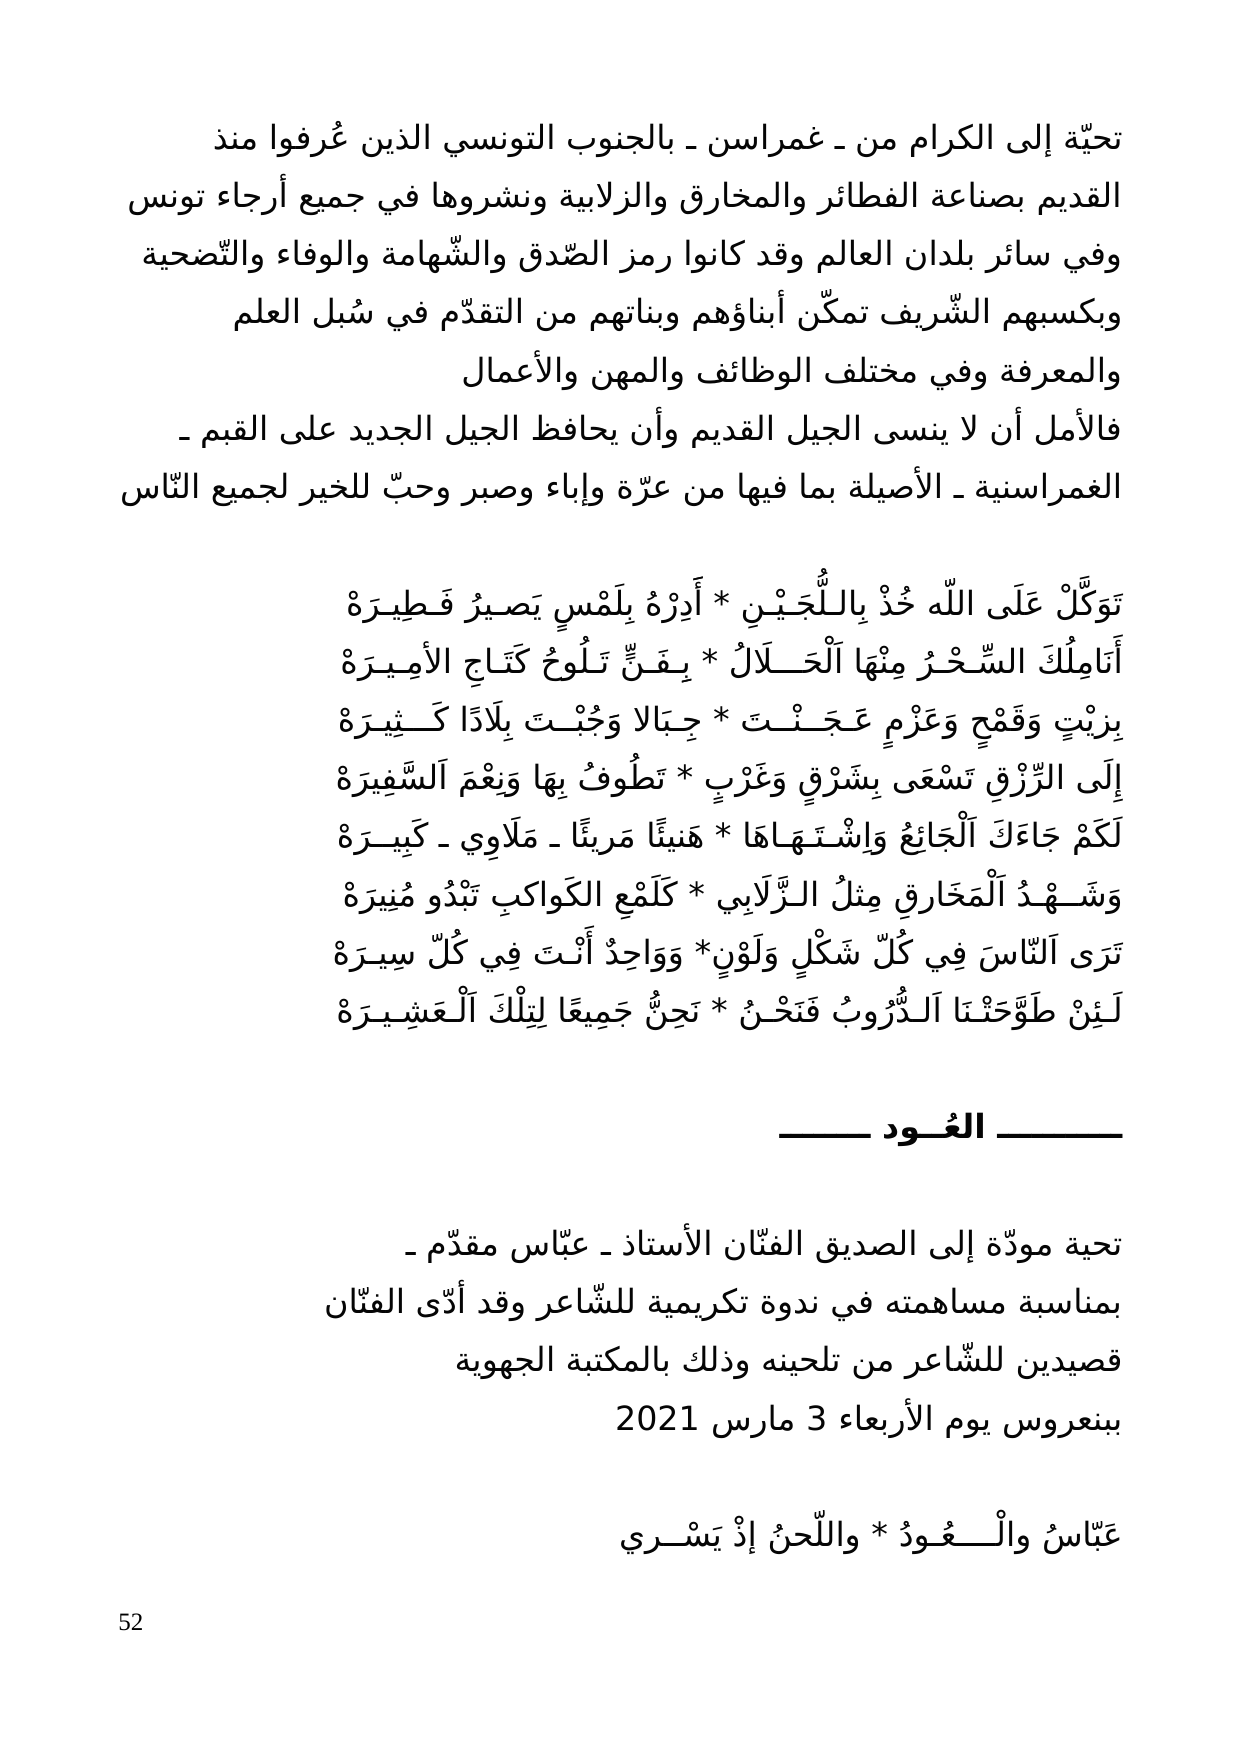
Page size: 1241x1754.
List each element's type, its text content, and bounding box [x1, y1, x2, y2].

text تَرَى اَلنّاسَ فِي كُلّ شَكْلٍ وَلَوْنٍ* وَوَاحِدٌ أَنْـتَ فِي كُلّ سِيـرَهْ [118, 933, 1122, 972]
text إِلَى الرِّزْقِ تَسْعَى بِشَرْقٍ وَغَرْبٍ * تَطُوفُ بِهَا وَنِعْمَ اَلسَّفِيرَهْ [118, 759, 1122, 797]
text عَبّاسُ والْــــعُـودُ * واللّحنُ إذْ يَسْــري [118, 1516, 1122, 1554]
text بمناسبة مساهمته في ندوة تكريمية للشّاعر وقد أدّى الفنّان [118, 1283, 1122, 1322]
text فالأمل أن لا ينسى الجيل القديم وأن يحافظ الجيل الجديد على القبم ـ الغمراسنية ـ الأصيلة بما فيها من عرّة وإباء وصبر وحبّ للخير لجميع النّاس [118, 409, 1122, 506]
text تحية مودّة إلى الصديق الفنّان الأستاذ ـ عبّاس مقدّم ـ [118, 1224, 1122, 1263]
text أَنَامِلُكَ السِّـحْـرُ مِنْهَا اَلْحَـــلَالُ * بِِـفَـنٍّ تَـلُوحُ كَتَـاجِ الأمِـيـرَهْ [118, 642, 1122, 681]
text بِزيْتٍ وَقَمْحٍ وَعَزْمٍ عََـجَــنْــتَ * جِـبَالا وََجُبْــتَ بِلَادًا كَـــثِيـرَهْ [118, 700, 1122, 739]
text لَـئِنْ طَوَّحََتْـنَا اَلـدُّرُوبُ فَنَحْـنُ * نَحِنُّ جَمِيعًا لِتِلْكَ اَلْـعَشِـيـرَهْ [118, 992, 1122, 1030]
text تحيّة إلى الكرام من ـ غمراسن ـ بالجنوب التونسي الذين عُرفوا منذ القديم بصناعة الفطائر والمخارق والزلابية ونشروها في جميع أرجاء تونس وفي سائر بلدان العالم وقد كانوا رمز الصّدق والشّهامة والوفاء والتّضحية وبكسبهم الشّريف تمكّن أبناؤهم وبناتهم من التقدّم في سُبل العلم والمعرفة وفي مختلف الوظائف والمهن والأعمال [118, 118, 1122, 390]
text وَشَــهْـدُ اَلْمَخَارقِ مِثلُ الـزَّلَابِي * كَلَمْعِ الكَواكبِ تَبْدُو مُنِيرَهْ [118, 875, 1122, 914]
text ببنعروس يوم الأربعاء 3 مارس 2021 [118, 1399, 1122, 1438]
text تَوَكَّلْ عَلَى اللّه خُذْ بِالـلُّجَـيْـنِ * أََدِرْهُ بِلَمْسٍ يَصـيرُ فَـطِيـرَهْ [118, 584, 1122, 623]
text قصيدين للشّاعر من تلحينه وذلك بالمكتبة الجهوية [118, 1341, 1122, 1380]
text ـــــــــــ العُــود ــــــــ [118, 1108, 1122, 1147]
text لَكَمْ جَاءَكَ اَلْجَائِعُ وَاِشْـتَـهَـاهَا * هَنيئًا مَريئًا ـ مَلَاوِي ـ كَبِيــرَهْ [118, 817, 1122, 856]
